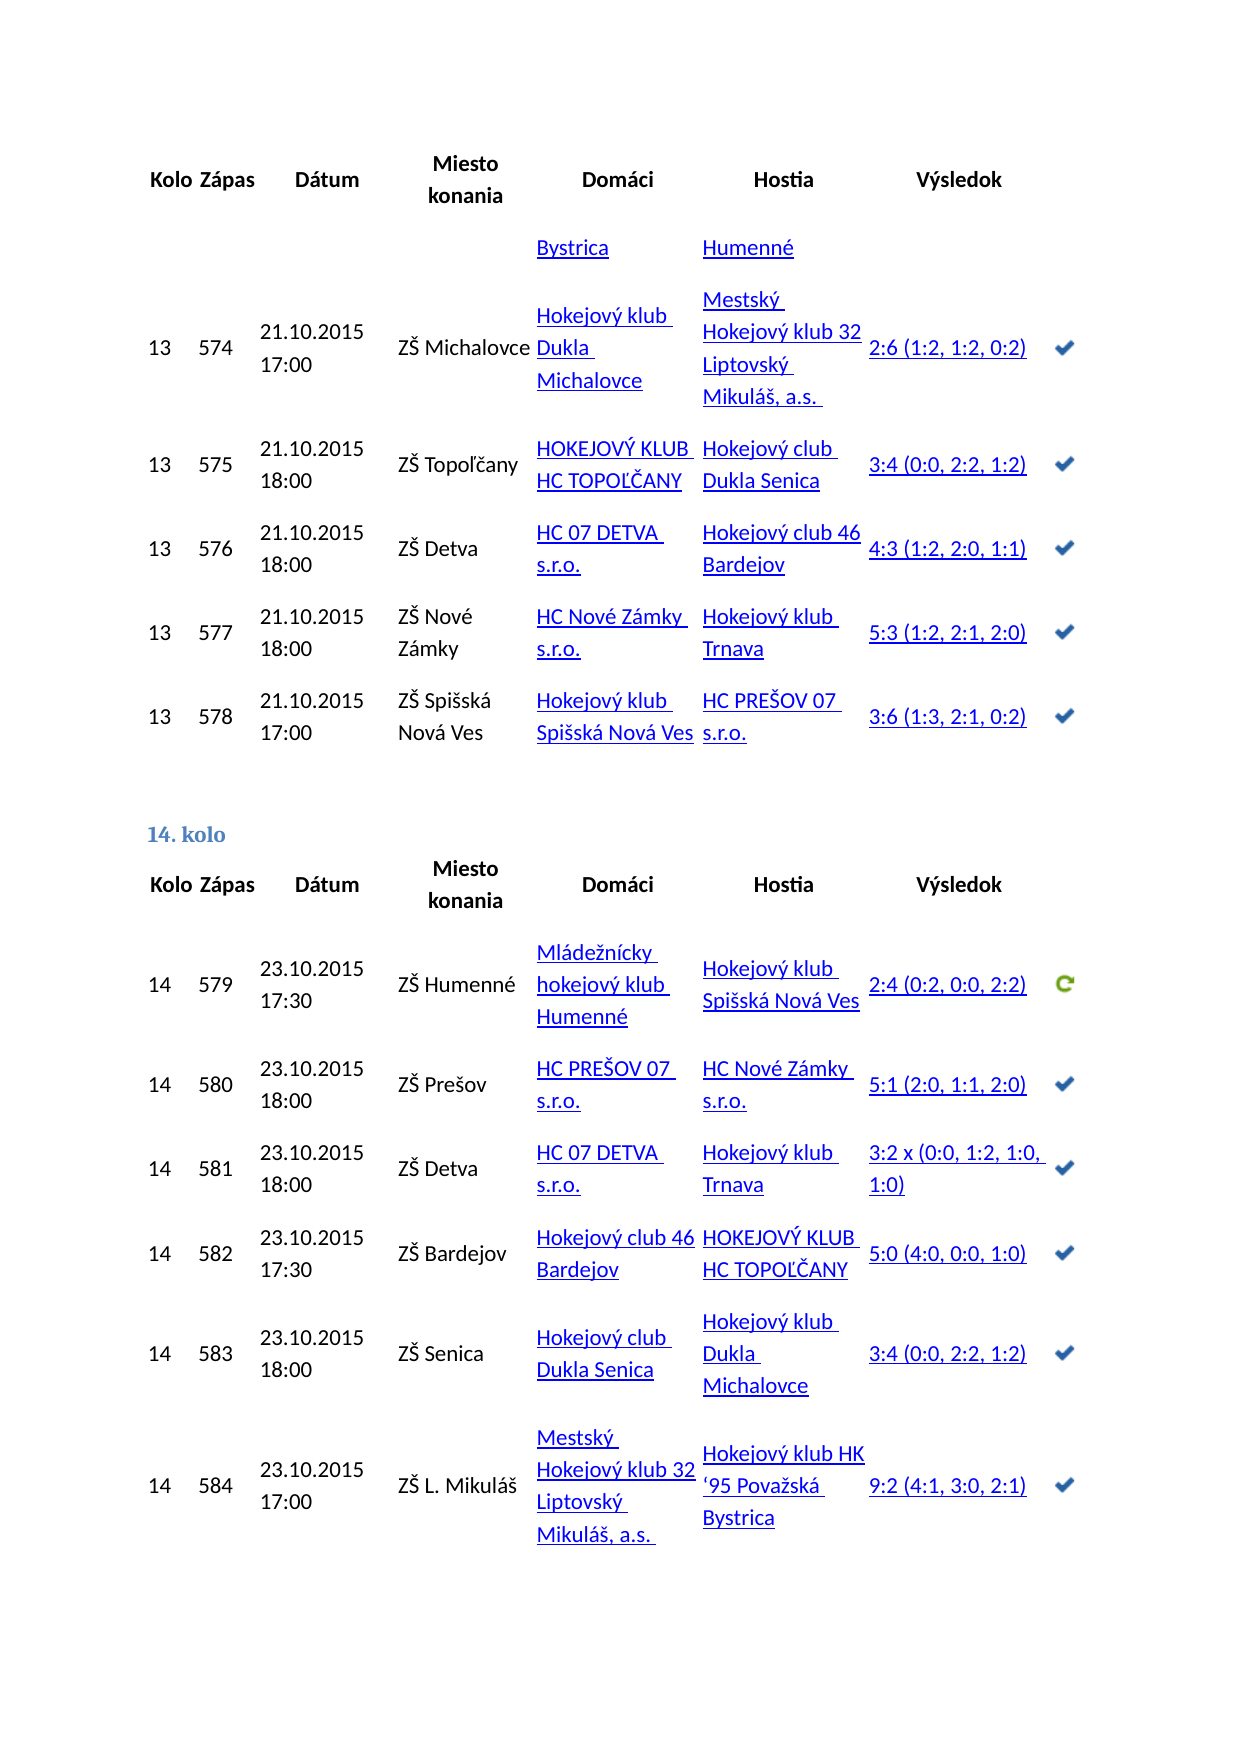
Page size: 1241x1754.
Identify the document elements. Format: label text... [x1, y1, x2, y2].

table_cell 5:3 (1:2, 2:1, 2:0) [867, 601, 1051, 685]
table_cell Mestský Hokejový klub 32 Liptovský Mikuláš, a.s. [535, 1422, 701, 1570]
table_cell ZŠ Senica [396, 1305, 535, 1422]
table_cell [197, 232, 258, 284]
picture [1052, 535, 1078, 561]
table_header Dátum [258, 852, 396, 936]
table_cell [1051, 1053, 1091, 1137]
table_cell HC 07 DETVA s.r.o. [535, 516, 701, 601]
picture [1052, 1156, 1078, 1181]
table_cell Bystrica [535, 232, 701, 284]
table_cell Hokejový club Dukla Senica [535, 1305, 701, 1422]
table_cell 21.10.2015 18:00 [258, 601, 396, 685]
table_cell 577 [197, 601, 258, 685]
table_cell [396, 232, 535, 284]
table_cell [1051, 232, 1091, 284]
table_cell ZŠ Prešov [396, 1053, 535, 1137]
table_header Miesto konania [396, 148, 535, 232]
picture [1052, 1472, 1078, 1498]
table_cell 13 [146, 432, 197, 516]
table_header Výsledok [867, 148, 1051, 232]
table_cell ZŠ Spišská Nová Ves [396, 685, 535, 769]
picture [1052, 971, 1078, 997]
table_cell [1051, 685, 1091, 769]
table_cell [867, 232, 1051, 284]
table_cell [1051, 284, 1091, 432]
table_cell Hokejový club 46 Bardejov [535, 1221, 701, 1305]
table_header Domáci [535, 148, 701, 232]
table_cell ZŠ Michalovce [396, 284, 535, 432]
table_header Kolo [146, 148, 197, 232]
table_cell 23.10.2015 18:00 [258, 1137, 396, 1221]
table_header Výsledok [867, 852, 1051, 936]
table_cell 23.10.2015 18:00 [258, 1305, 396, 1422]
table_cell Hokejový klub Spišská Nová Ves [535, 685, 701, 769]
table_header [1051, 852, 1091, 936]
picture [1052, 703, 1078, 729]
table_cell 23.10.2015 17:00 [258, 1422, 396, 1570]
table_cell 2:4 (0:2, 0:0, 2:2) [867, 936, 1051, 1053]
table_cell [1051, 1422, 1091, 1570]
table_header Dátum [258, 148, 396, 232]
table_cell HC Nové Zámky s.r.o. [701, 1053, 867, 1137]
table_cell [1051, 432, 1091, 516]
table_cell 21.10.2015 17:00 [258, 685, 396, 769]
table_cell ZŠ Detva [396, 516, 535, 601]
table_cell Hokejový klub HK ‘95 Považská Bystrica [701, 1422, 867, 1570]
table_cell 4:3 (1:2, 2:0, 1:1) [867, 516, 1051, 601]
table_cell Hokejový klub Dukla Michalovce [701, 1305, 867, 1422]
table_cell HC Nové Zámky s.r.o. [535, 601, 701, 685]
table_cell HOKEJOVÝ KLUB HC TOPOĽČANY [535, 432, 701, 516]
table_cell Humenné [701, 232, 867, 284]
table_header [1051, 148, 1091, 232]
table_cell Hokejový klub Trnava [701, 1137, 867, 1221]
table_cell 2:6 (1:2, 1:2, 0:2) [867, 284, 1051, 432]
table_cell ZŠ Nové Zámky [396, 601, 535, 685]
table_cell 14 [146, 1422, 197, 1570]
table_cell 5:0 (4:0, 0:0, 1:0) [867, 1221, 1051, 1305]
table_header Hostia [701, 148, 867, 232]
table_cell 14 [146, 1137, 197, 1221]
table_cell HOKEJOVÝ KLUB HC TOPOĽČANY [701, 1221, 867, 1305]
table_cell 23.10.2015 18:00 [258, 1053, 396, 1137]
table_cell ZŠ Topoľčany [396, 432, 535, 516]
table_cell 575 [197, 432, 258, 516]
table_cell 3:6 (1:3, 2:1, 0:2) [867, 685, 1051, 769]
table_cell 14 [146, 1053, 197, 1137]
table_cell 581 [197, 1137, 258, 1221]
picture [1052, 1240, 1078, 1266]
picture [1052, 1340, 1078, 1366]
table_header Zápas [197, 852, 258, 936]
table_cell 3:4 (0:0, 2:2, 1:2) [867, 432, 1051, 516]
table_cell 5:1 (2:0, 1:1, 2:0) [867, 1053, 1051, 1137]
table_cell 23.10.2015 17:30 [258, 1221, 396, 1305]
table_cell 21.10.2015 18:00 [258, 432, 396, 516]
table_cell [1051, 601, 1091, 685]
table_cell Hokejový klub Dukla Michalovce [535, 284, 701, 432]
table_cell [146, 232, 197, 284]
table_cell 21.10.2015 17:00 [258, 284, 396, 432]
table_cell HC 07 DETVA s.r.o. [535, 1137, 701, 1221]
table_cell [258, 232, 396, 284]
table_cell 580 [197, 1053, 258, 1137]
table_cell 9:2 (4:1, 3:0, 2:1) [867, 1422, 1051, 1570]
table_cell [1051, 1305, 1091, 1422]
table_cell Mládežnícky hokejový klub Humenné [535, 936, 701, 1053]
table_cell 582 [197, 1221, 258, 1305]
table_cell 14 [146, 1221, 197, 1305]
table_cell HC PREŠOV 07 s.r.o. [535, 1053, 701, 1137]
table_header Miesto konania [396, 852, 535, 936]
table_cell 23.10.2015 17:30 [258, 936, 396, 1053]
table_header Hostia [701, 852, 867, 936]
table_cell 3:2 x (0:0, 1:2, 1:0, 1:0) [867, 1137, 1051, 1221]
table_cell 578 [197, 685, 258, 769]
table_cell 13 [146, 601, 197, 685]
table_cell HC PREŠOV 07 s.r.o. [701, 685, 867, 769]
picture [1052, 335, 1078, 361]
table_cell [1051, 516, 1091, 601]
picture [1052, 451, 1078, 477]
table_header Zápas [197, 148, 258, 232]
table_cell [1051, 1221, 1091, 1305]
picture [1052, 1071, 1078, 1097]
subtitle 14. kolo [148, 822, 1093, 848]
table_cell 21.10.2015 18:00 [258, 516, 396, 601]
table_cell 14 [146, 1305, 197, 1422]
picture [1052, 619, 1078, 645]
table_cell 576 [197, 516, 258, 601]
table_cell 13 [146, 284, 197, 432]
table_cell 13 [146, 516, 197, 601]
table_cell Hokejový klub Trnava [701, 601, 867, 685]
table_cell ZŠ L. Mikuláš [396, 1422, 535, 1570]
table_cell ZŠ Bardejov [396, 1221, 535, 1305]
table_cell ZŠ Humenné [396, 936, 535, 1053]
table_cell [1051, 936, 1091, 1053]
table_header Domáci [535, 852, 701, 936]
table_cell 583 [197, 1305, 258, 1422]
table_cell Hokejový club 46 Bardejov [701, 516, 867, 601]
table_cell 3:4 (0:0, 2:2, 1:2) [867, 1305, 1051, 1422]
table_cell 574 [197, 284, 258, 432]
table_cell 579 [197, 936, 258, 1053]
table_cell Mestský Hokejový klub 32 Liptovský Mikuláš, a.s. [701, 284, 867, 432]
table_cell 14 [146, 936, 197, 1053]
table_cell Hokejový club Dukla Senica [701, 432, 867, 516]
table_cell [1051, 1137, 1091, 1221]
table_cell 584 [197, 1422, 258, 1570]
table_cell ZŠ Detva [396, 1137, 535, 1221]
table_cell Hokejový klub Spišská Nová Ves [701, 936, 867, 1053]
table_cell 13 [146, 685, 197, 769]
table_header Kolo [146, 852, 197, 936]
